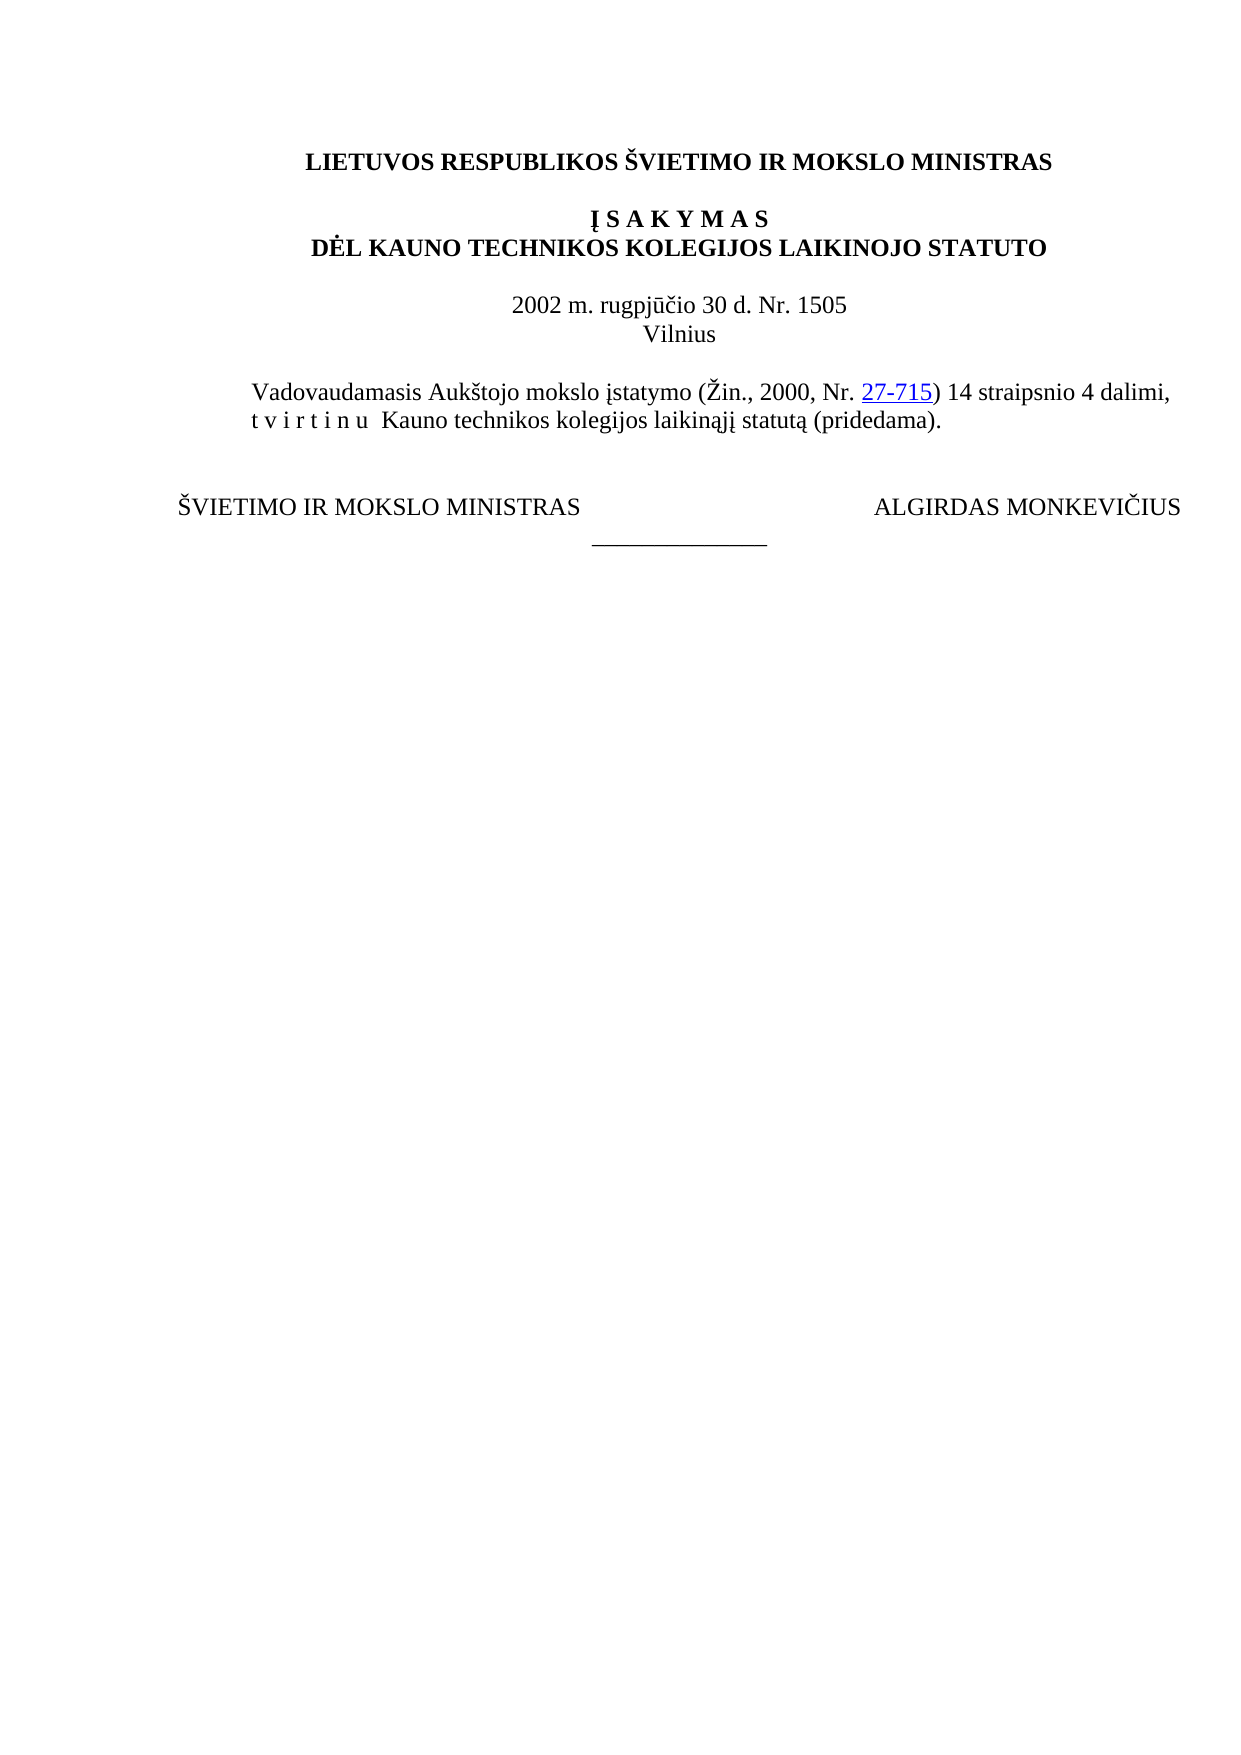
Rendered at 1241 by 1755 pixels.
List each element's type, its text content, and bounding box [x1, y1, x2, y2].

text Į S A K Y M A S [177, 204, 1181, 233]
text DĖL KAUNO TECHNIKOS KOLEGIJOS LAIKINOJO STATUTO [177, 233, 1181, 262]
text LIETUVOS RESPUBLIKOS ŠVIETIMO IR MOKSLO MINISTRAS [177, 147, 1181, 176]
text ŠVIETIMO IR MOKSLO MINISTRAS ALGIRDAS MONKEVIČIUS [177, 492, 1181, 521]
text Vadovaudamasis Aukštojo mokslo įstatymo (Žin., 2000, Nr. 27-715) 14 straipsnio 4 dalimi, [177, 377, 1181, 406]
text tvirtinu Kauno technikos kolegijos laikinąjį statutą (pridedama). [177, 406, 1181, 434]
text ______________ [177, 521, 1181, 549]
text Vilnius [177, 319, 1181, 348]
text 2002 m. rugpjūčio 30 d. Nr. 1505 [177, 291, 1181, 319]
